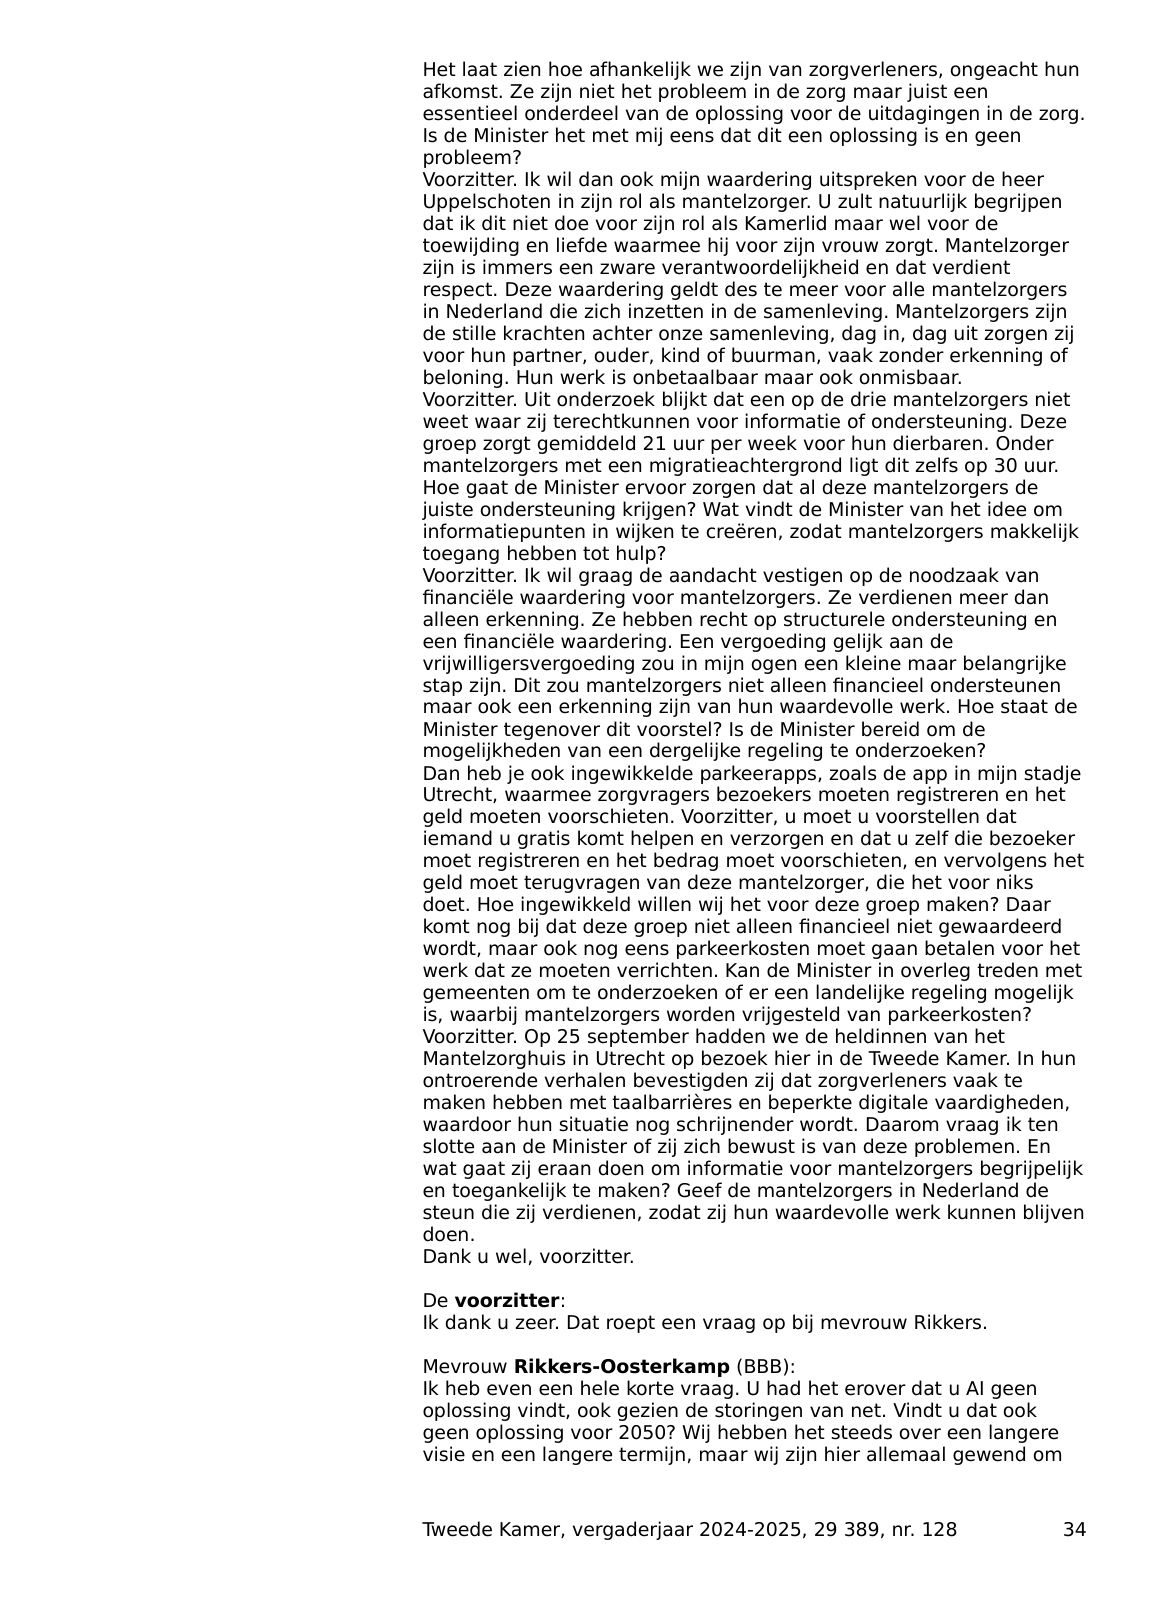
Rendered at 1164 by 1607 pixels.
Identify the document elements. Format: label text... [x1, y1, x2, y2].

text De voorzitter: [422, 1290, 1087, 1312]
text Ik heb even een hele korte vraag. U had het erover dat u AI geen oplossing vindt, ook gezien de storingen van net. Vindt u dat ook geen oplossing voor 2050? Wij hebben het steeds over een langere visie en een langere termijn, maar wij zijn hier allemaal gewend om [422, 1378, 1087, 1466]
text Voorzitter. Op 25 september hadden we de heldinnen van het Mantelzorghuis in Utrecht op bezoek hier in de Tweede Kamer. In hun ontroerende verhalen bevestigden zij dat zorgverleners vaak te maken hebben met taalbarrières en beperkte digitale vaardigheden, waardoor hun situatie nog schrijnender wordt. Daarom vraag ik ten slotte aan de Minister of zij zich bewust is van deze problemen. En wat gaat zij eraan doen om informatie voor mantelzorgers begrijpelijk en toegankelijk te maken? Geef de mantelzorgers in Nederland de steun die zij verdienen, zodat zij hun waardevolle werk kunnen blijven doen. [422, 1026, 1087, 1246]
text Het laat zien hoe afhankelijk we zijn van zorgverleners, ongeacht hun afkomst. Ze zijn niet het probleem in de zorg maar juist een essentieel onderdeel van de oplossing voor de uitdagingen in de zorg. Is de Minister het met mij eens dat dit een oplossing is en geen probleem? [422, 59, 1087, 169]
text Voorzitter. Ik wil dan ook mijn waardering uitspreken voor de heer Uppelschoten in zijn rol als mantelzorger. U zult natuurlijk begrijpen dat ik dit niet doe voor zijn rol als Kamerlid maar wel voor de toewijding en liefde waarmee hij voor zijn vrouw zorgt. Mantelzorger zijn is immers een zware verantwoordelijkheid en dat verdient respect. Deze waardering geldt des te meer voor alle mantelzorgers in Nederland die zich inzetten in de samenleving. Mantelzorgers zijn de stille krachten achter onze samenleving, dag in, dag uit zorgen zij voor hun partner, ouder, kind of buurman, vaak zonder erkenning of beloning. Hun werk is onbetaalbaar maar ook onmisbaar. [422, 169, 1087, 389]
text Ik dank u zeer. Dat roept een vraag op bij mevrouw Rikkers. [422, 1312, 1087, 1334]
text Voorzitter. Ik wil graag de aandacht vestigen op de noodzaak van financiële waardering voor mantelzorgers. Ze verdienen meer dan alleen erkenning. Ze hebben recht op structurele ondersteuning en een financiële waardering. Een vergoeding gelijk aan de vrijwilligersvergoeding zou in mijn ogen een kleine maar belangrijke stap zijn. Dit zou mantelzorgers niet alleen financieel ondersteunen maar ook een erkenning zijn van hun waardevolle werk. Hoe staat de Minister tegenover dit voorstel? Is de Minister bereid om de mogelijkheden van een dergelijke regeling te onderzoeken? [422, 564, 1087, 762]
text Dan heb je ook ingewikkelde parkeerapps, zoals de app in mijn stadje Utrecht, waarmee zorgvragers bezoekers moeten registreren en het geld moeten voorschieten. Voorzitter, u moet u voorstellen dat iemand u gratis komt helpen en verzorgen en dat u zelf die bezoeker moet registreren en het bedrag moet voorschieten, en vervolgens het geld moet terugvragen van deze mantelzorger, die het voor niks doet. Hoe ingewikkeld willen wij het voor deze groep maken? Daar komt nog bij dat deze groep niet alleen financieel niet gewaardeerd wordt, maar ook nog eens parkeerkosten moet gaan betalen voor het werk dat ze moeten verrichten. Kan de Minister in overleg treden met gemeenten om te onderzoeken of er een landelijke regeling mogelijk is, waarbij mantelzorgers worden vrijgesteld van parkeerkosten? [422, 762, 1087, 1026]
text Dank u wel, voorzitter. [422, 1246, 1087, 1268]
text Voorzitter. Uit onderzoek blijkt dat een op de drie mantelzorgers niet weet waar zij terechtkunnen voor informatie of ondersteuning. Deze groep zorgt gemiddeld 21 uur per week voor hun dierbaren. Onder mantelzorgers met een migratieachtergrond ligt dit zelfs op 30 uur. Hoe gaat de Minister ervoor zorgen dat al deze mantelzorgers de juiste ondersteuning krijgen? Wat vindt de Minister van het idee om informatiepunten in wijken te creëren, zodat mantelzorgers makkelijk toegang hebben tot hulp? [422, 389, 1087, 564]
text Mevrouw Rikkers-Oosterkamp (BBB): [422, 1356, 1087, 1378]
